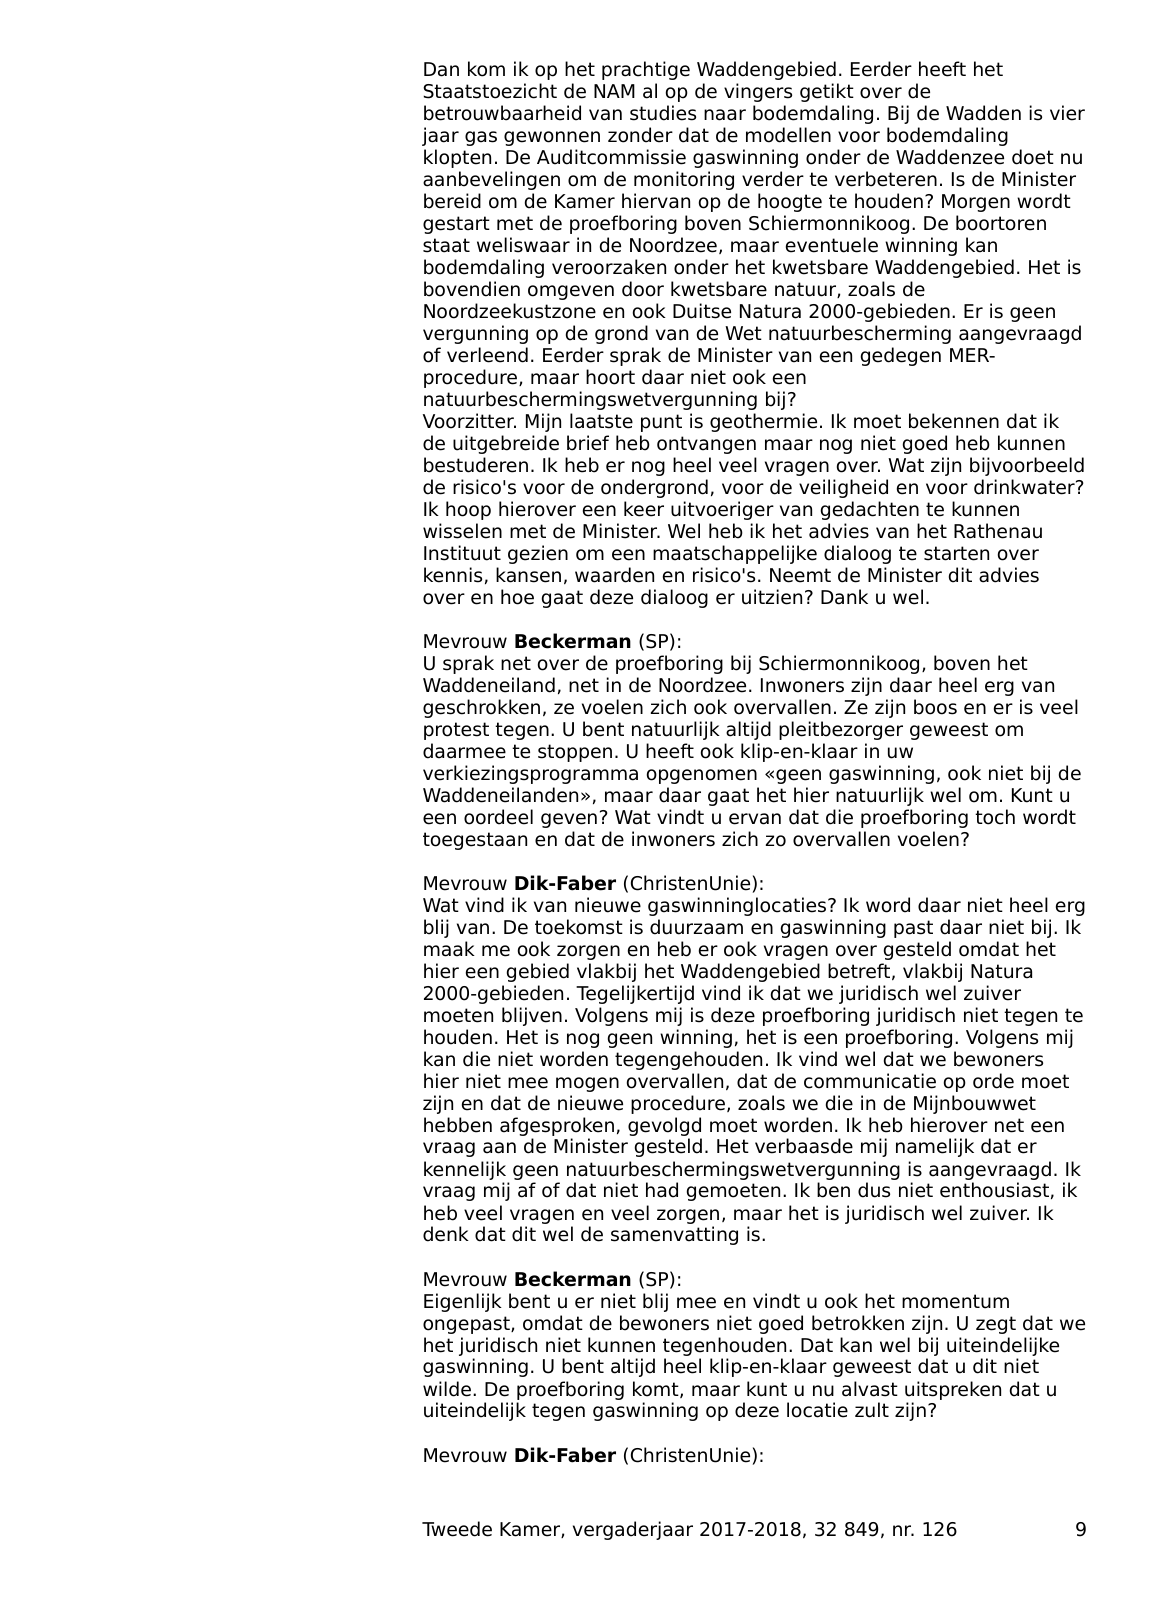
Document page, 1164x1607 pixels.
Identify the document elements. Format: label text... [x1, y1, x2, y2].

text Wat vind ik van nieuwe gaswinninglocaties? Ik word daar niet heel erg blij van. De toekomst is duurzaam en gaswinning past daar niet bij. Ik maak me ook zorgen en heb er ook vragen over gesteld omdat het hier een gebied vlakbij het Waddengebied betreft, vlakbij Natura 2000-gebieden. Tegelijkertijd vind ik dat we juridisch wel zuiver moeten blijven. Volgens mij is deze proefboring juridisch niet tegen te houden. Het is nog geen winning, het is een proefboring. Volgens mij kan die niet worden tegengehouden. Ik vind wel dat we bewoners hier niet mee mogen overvallen, dat de communicatie op orde moet zijn en dat de nieuwe procedure, zoals we die in de Mijnbouwwet hebben afgesproken, gevolgd moet worden. Ik heb hierover net een vraag aan de Minister gesteld. Het verbaasde mij namelijk dat er kennelijk geen natuurbeschermingswetvergunning is aangevraagd. Ik vraag mij af of dat niet had gemoeten. Ik ben dus niet enthousiast, ik heb veel vragen en veel zorgen, maar het is juridisch wel zuiver. Ik denk dat dit wel de samenvatting is. [422, 895, 1087, 1246]
text U sprak net over de proefboring bij Schiermonnikoog, boven het Waddeneiland, net in de Noordzee. Inwoners zijn daar heel erg van geschrokken, ze voelen zich ook overvallen. Ze zijn boos en er is veel protest tegen. U bent natuurlijk altijd pleitbezorger geweest om daarmee te stoppen. U heeft ook klip-en-klaar in uw verkiezingsprogramma opgenomen «geen gaswinning, ook niet bij de Waddeneilanden», maar daar gaat het hier natuurlijk wel om. Kunt u een oordeel geven? Wat vindt u ervan dat die proefboring toch wordt toegestaan en dat de inwoners zich zo overvallen voelen? [422, 653, 1087, 851]
text Dan kom ik op het prachtige Waddengebied. Eerder heeft het Staatstoezicht de NAM al op de vingers getikt over de betrouwbaarheid van studies naar bodemdaling. Bij de Wadden is vier jaar gas gewonnen zonder dat de modellen voor bodemdaling klopten. De Auditcommissie gaswinning onder de Waddenzee doet nu aanbevelingen om de monitoring verder te verbeteren. Is de Minister bereid om de Kamer hiervan op de hoogte te houden? Morgen wordt gestart met de proefboring boven Schiermonnikoog. De boortoren staat weliswaar in de Noordzee, maar eventuele winning kan bodemdaling veroorzaken onder het kwetsbare Waddengebied. Het is bovendien omgeven door kwetsbare natuur, zoals de Noordzeekustzone en ook Duitse Natura 2000-gebieden. Er is geen vergunning op de grond van de Wet natuurbescherming aangevraagd of verleend. Eerder sprak de Minister van een gedegen MER-procedure, maar hoort daar niet ook een natuurbeschermingswetvergunning bij? [422, 59, 1087, 411]
text Mevrouw Beckerman (SP): [422, 631, 1087, 653]
text Mevrouw Dik-Faber (ChristenUnie): [422, 1444, 1087, 1467]
text Mevrouw Beckerman (SP): [422, 1268, 1087, 1291]
text Eigenlijk bent u er niet blij mee en vindt u ook het momentum ongepast, omdat de bewoners niet goed betrokken zijn. U zegt dat we het juridisch niet kunnen tegenhouden. Dat kan wel bij uiteindelijke gaswinning. U bent altijd heel klip-en-klaar geweest dat u dit niet wilde. De proefboring komt, maar kunt u nu alvast uitspreken dat u uiteindelijk tegen gaswinning op deze locatie zult zijn? [422, 1291, 1087, 1422]
text Voorzitter. Mijn laatste punt is geothermie. Ik moet bekennen dat ik de uitgebreide brief heb ontvangen maar nog niet goed heb kunnen bestuderen. Ik heb er nog heel veel vragen over. Wat zijn bijvoorbeeld de risico's voor de ondergrond, voor de veiligheid en voor drinkwater? Ik hoop hierover een keer uitvoeriger van gedachten te kunnen wisselen met de Minister. Wel heb ik het advies van het Rathenau Instituut gezien om een maatschappelijke dialoog te starten over kennis, kansen, waarden en risico's. Neemt de Minister dit advies over en hoe gaat deze dialoog er uitzien? Dank u wel. [422, 411, 1087, 608]
text Mevrouw Dik-Faber (ChristenUnie): [422, 873, 1087, 895]
